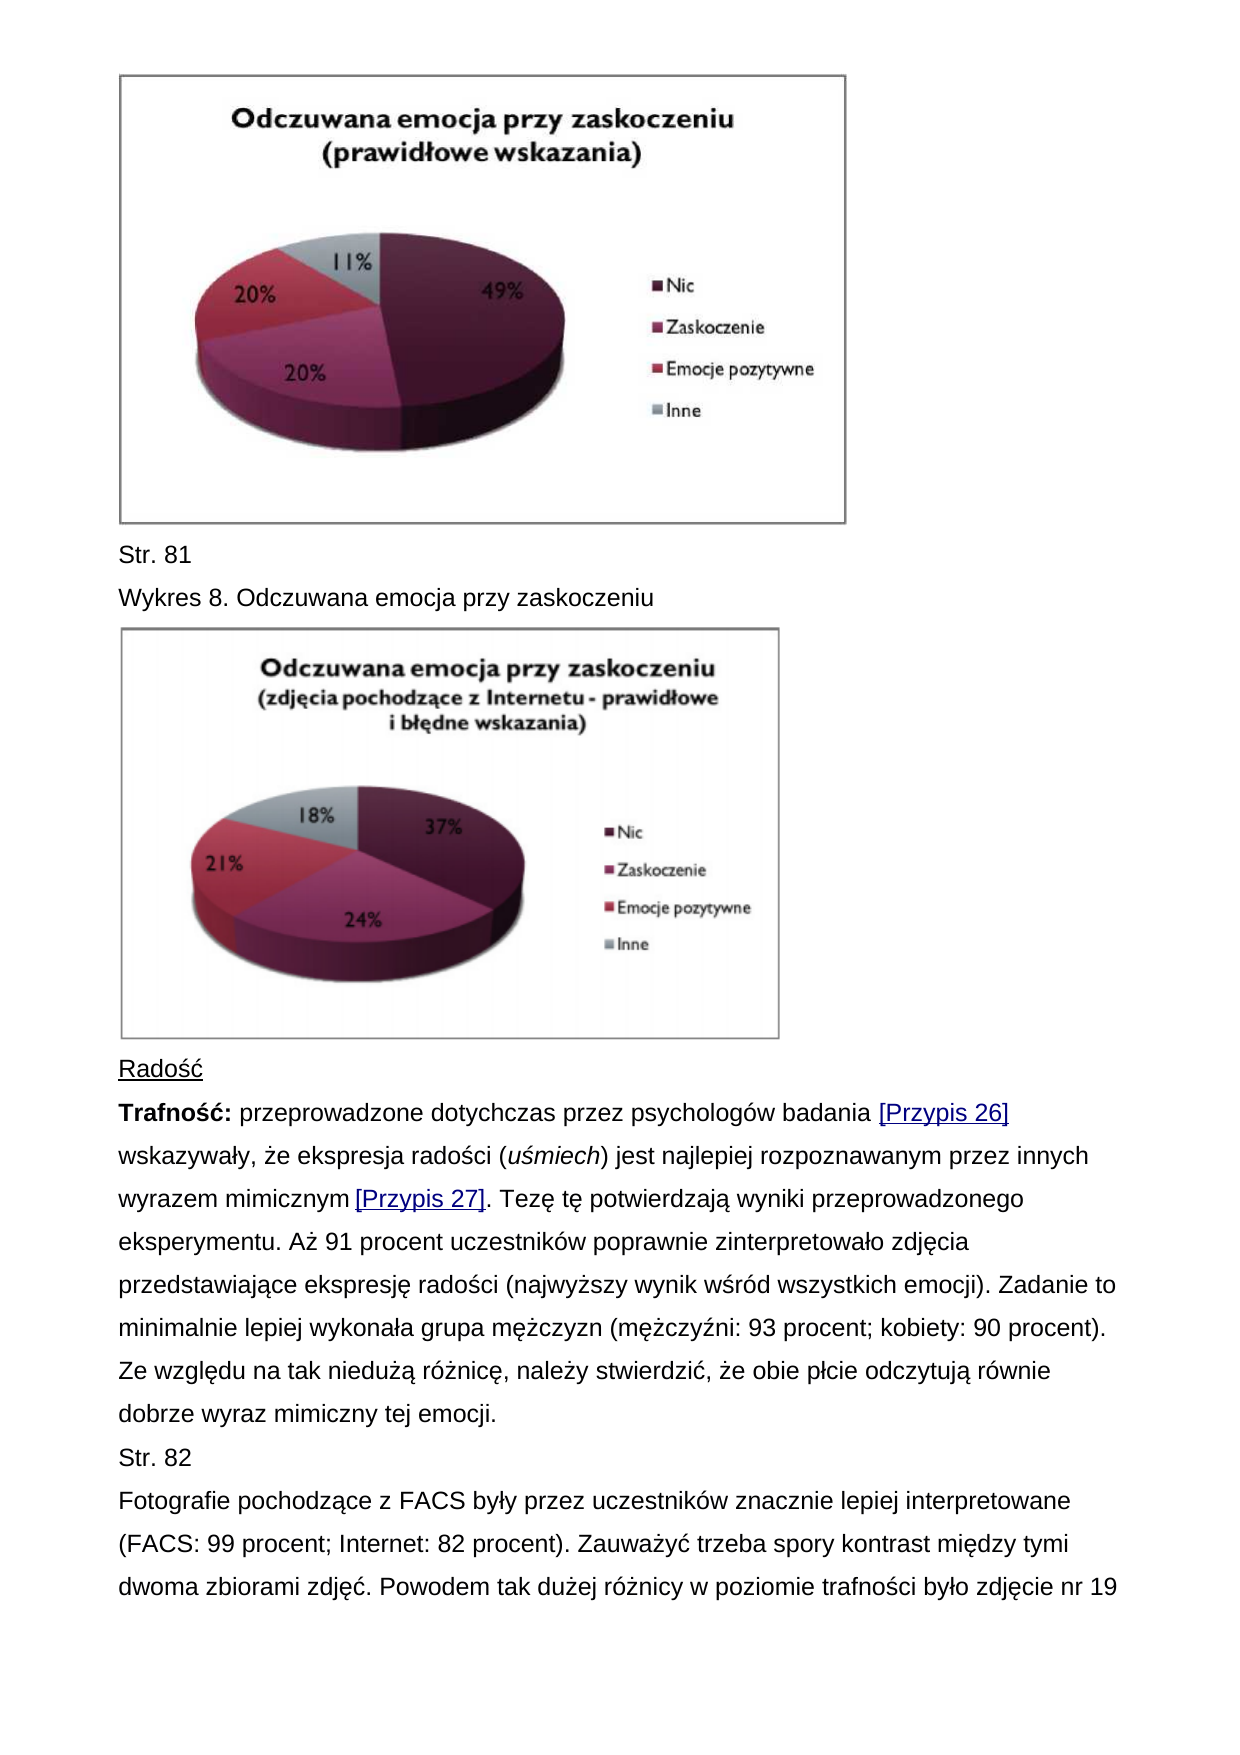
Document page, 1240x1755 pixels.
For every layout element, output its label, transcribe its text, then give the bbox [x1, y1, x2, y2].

text Fotografie pochodzące z FACS były przez uczestników znacznie lepiej interpretowane (FACS: 99 procent; Internet: 82 procent). Zauważyć trzeba spory kontrast między tymi dwoma zbiorami zdjęć. Powodem tak dużej różnicy w poziomie trafności było zdjęcie nr 19 [118, 1486, 1121, 1601]
text Radość [118, 1054, 1121, 1083]
text Str. 81 [118, 540, 1121, 569]
text Trafność: przeprowadzone dotychczas przez psychologów badania [Przypis 26] wskazywały, że ekspresja radości (uśmiech) jest najlepiej rozpoznawanym przez innych wyrazem mimicznym [Przypis 27]. Tezę tę potwierdzają wyniki przeprowadzonego eksperymentu. Aż 91 procent uczestników poprawnie zinterpretowało zdjęcia przedstawiające ekspresję radości (najwyższy wynik wśród wszystkich emocji). Zadanie to minimalnie lepiej wykonała grupa mężczyzn (mężczyźni: 93 procent; kobiety: 90 procent). Ze względu na tak niedużą różnicę, należy stwierdzić, że obie płcie odczytują równie dobrze wyraz mimiczny tej emocji. [118, 1098, 1121, 1428]
picture [118, 73, 848, 526]
picture [118, 626, 783, 1041]
text Wykres 8. Odczuwana emocja przy zaskoczeniu [118, 583, 1121, 612]
text Str. 82 [118, 1443, 1121, 1471]
